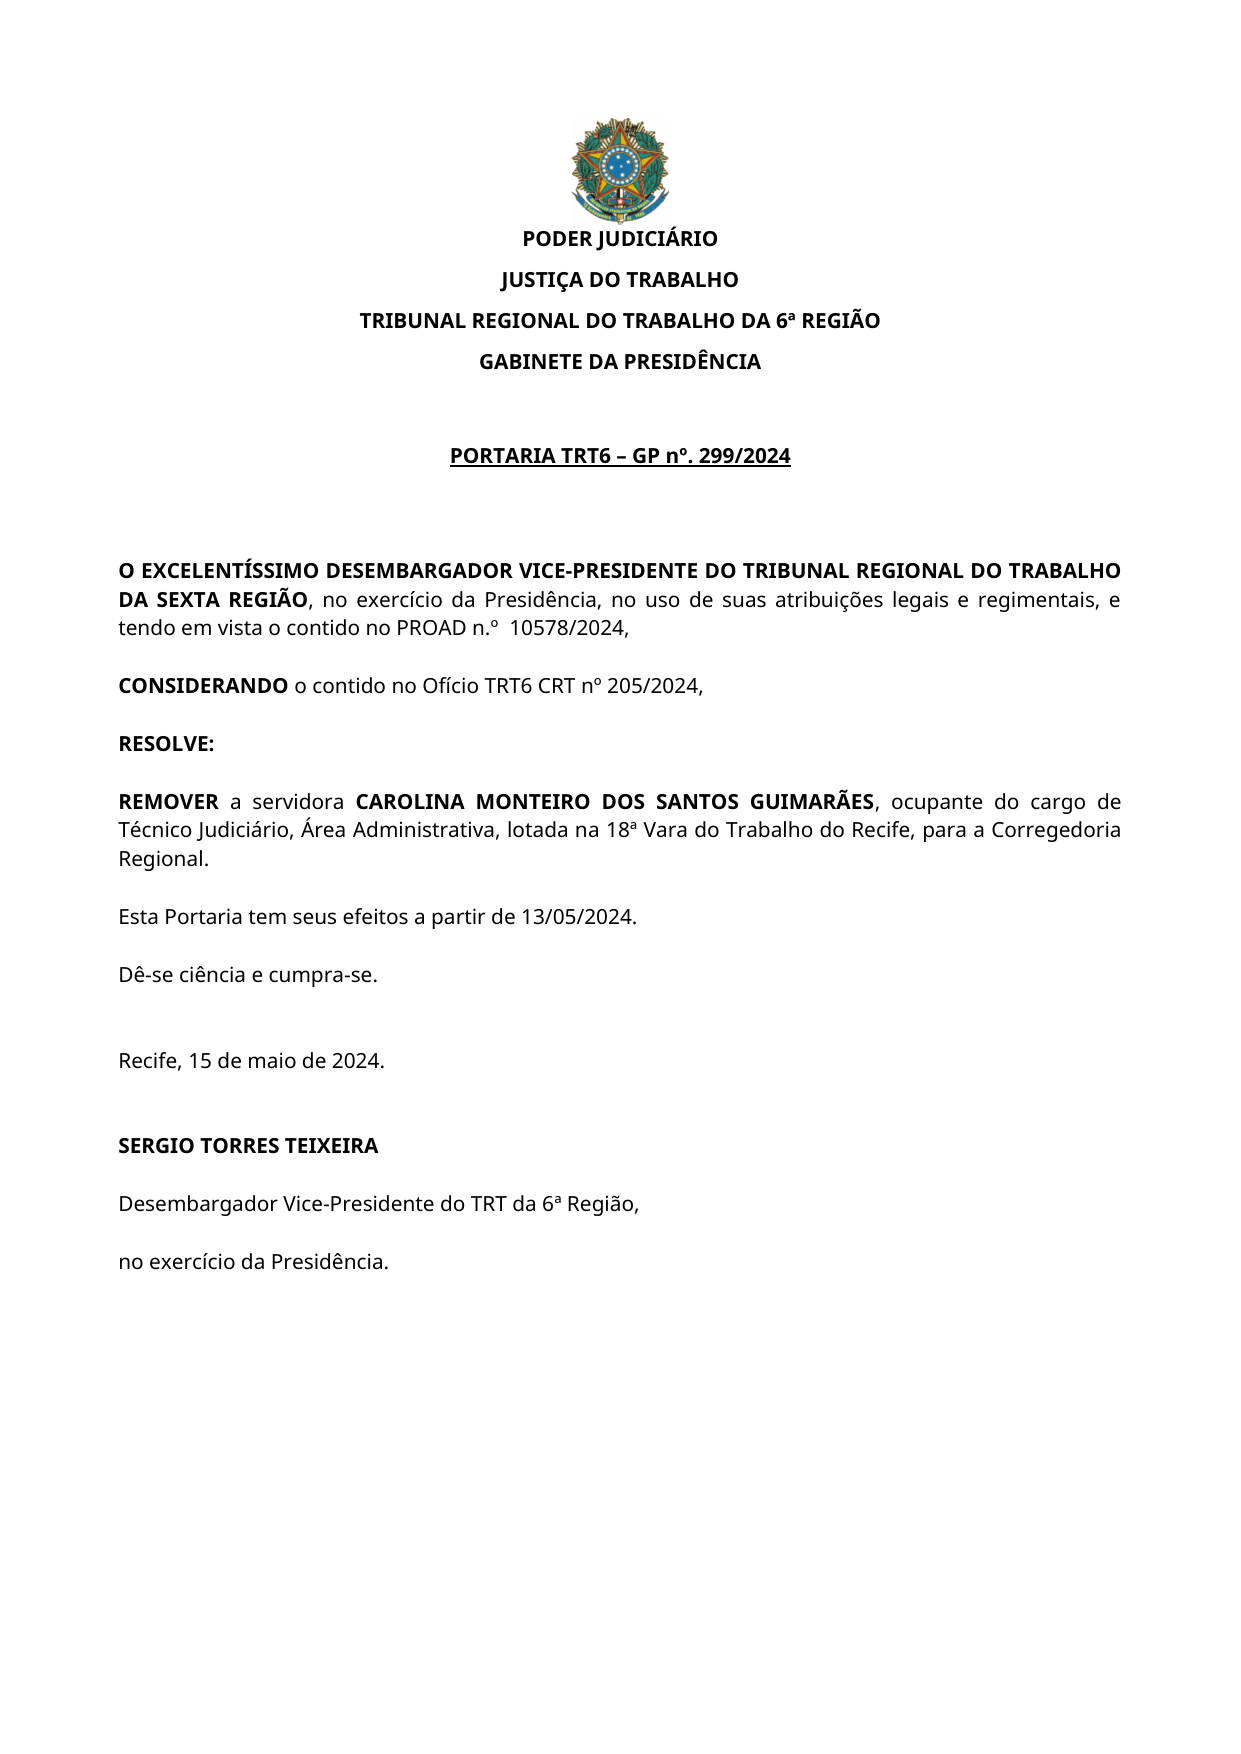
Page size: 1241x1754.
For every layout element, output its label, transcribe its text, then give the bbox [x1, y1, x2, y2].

text RESOLVE: [118, 729, 1122, 758]
text CONSIDERANDO o contido no Ofício TRT6 CRT nº 205/2024, [118, 671, 1122, 700]
text PORTARIA TRT6 – GP nº. 299/2024 [118, 441, 1122, 469]
text O EXCELENTÍSSIMO DESEMBARGADOR VICE-PRESIDENTE DO TRIBUNAL REGIONAL DO TRABALHO DA SEXTA REGIÃO, no exercício da Presidência, no uso de suas atribuições legais e regimentais, e tendo em vista o contido no PROAD n.º 10578/2024, [118, 557, 1122, 642]
text REMOVER a servidora CAROLINA MONTEIRO DOS SANTOS GUIMARÃES, ocupante do cargo de Técnico Judiciário, Área Administrativa, lotada na 18ª Vara do Trabalho do Recife, para a Corregedoria Regional. [118, 787, 1122, 872]
text Esta Portaria tem seus efeitos a partir de 13/05/2024. [118, 902, 1122, 930]
text GABINETE DA PRESIDÊNCIA [118, 347, 1122, 376]
picture [571, 118, 669, 225]
text Dê-se ciência e cumpra-se. [118, 960, 1122, 988]
text TRIBUNAL REGIONAL DO TRABALHO DA 6ª REGIÃO [118, 306, 1122, 335]
text Desembargador Vice-Presidente do TRT da 6ª Região, [118, 1189, 1120, 1217]
text Recife, 15 de maio de 2024. [118, 1046, 1120, 1074]
text SERGIO TORRES TEIXEIRA [118, 1131, 1120, 1159]
text no exercício da Presidência. [118, 1247, 1120, 1275]
text JUSTIÇA DO TRABALHO [118, 265, 1122, 294]
text PODER JUDICIÁRIO [118, 224, 1122, 253]
